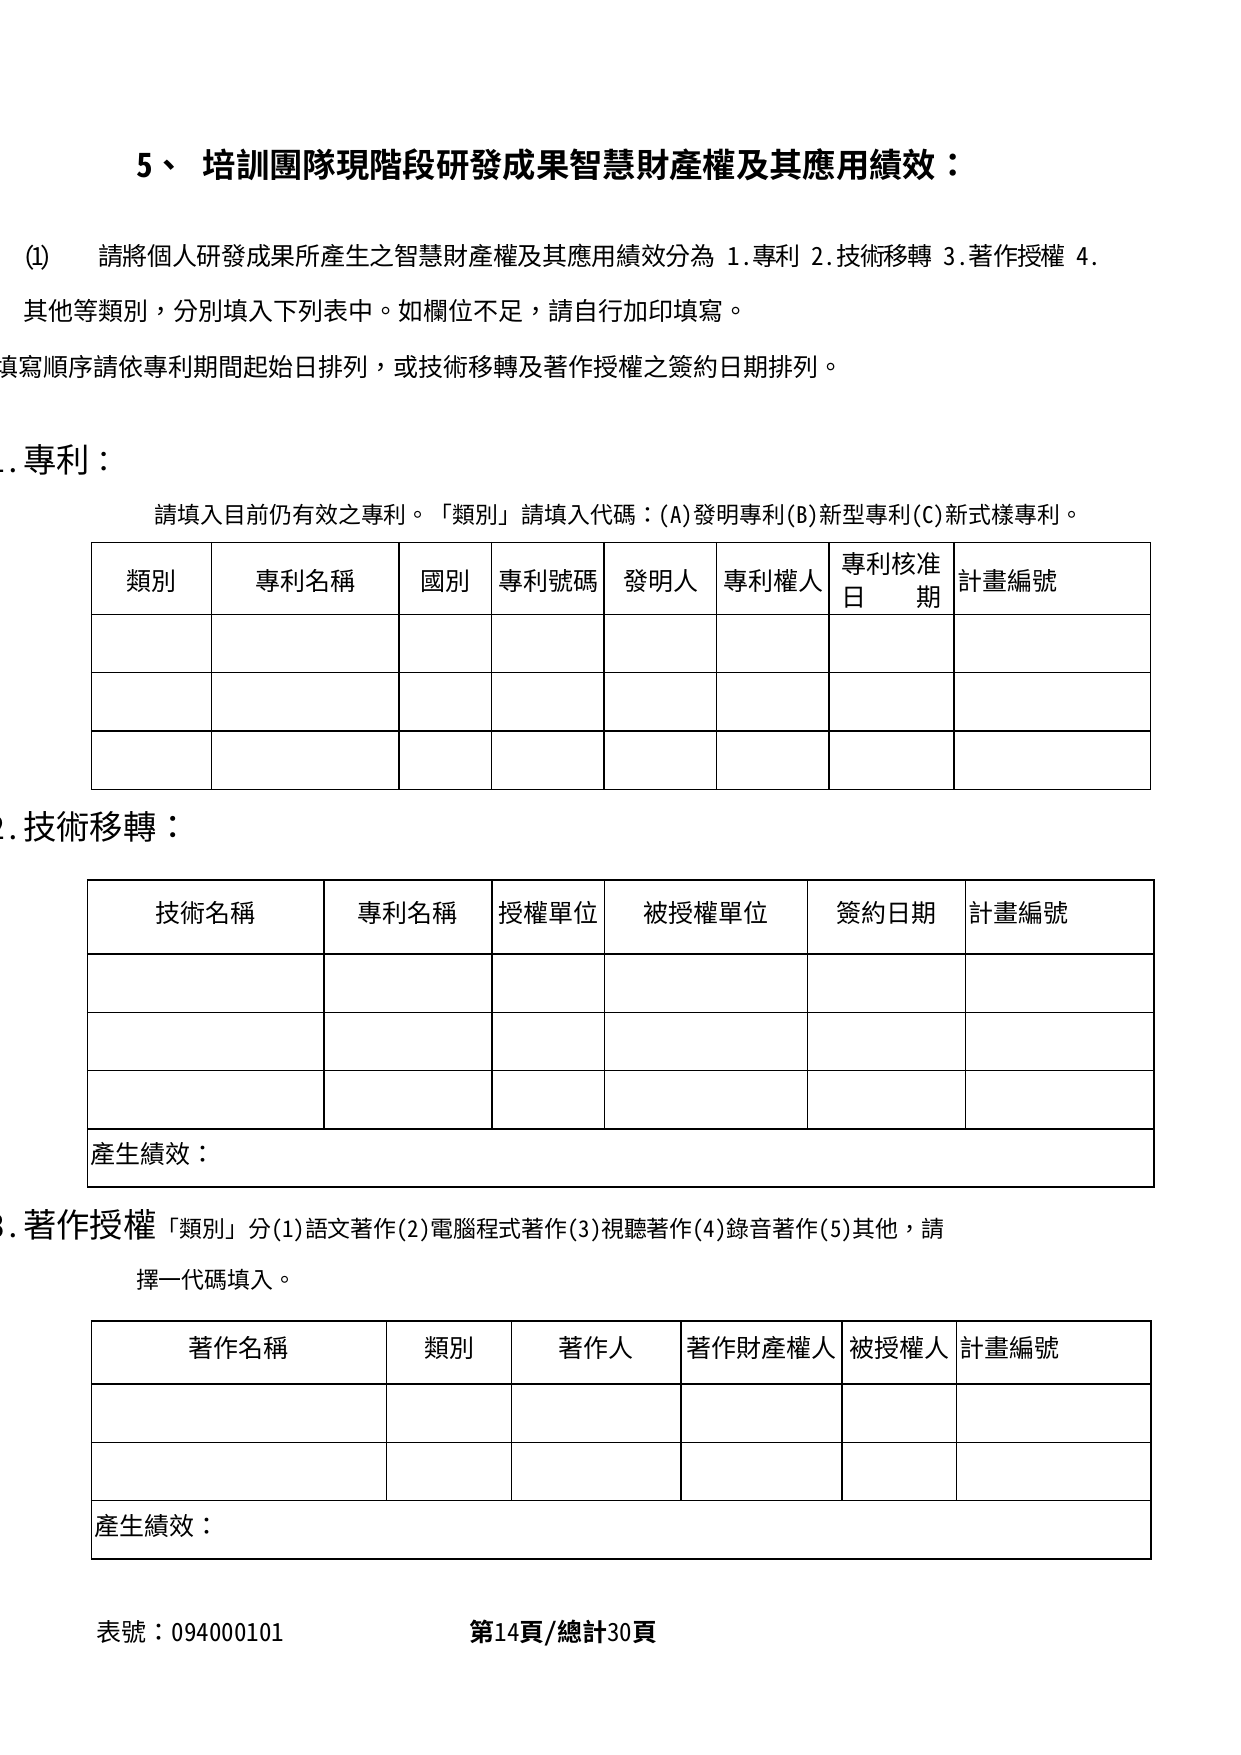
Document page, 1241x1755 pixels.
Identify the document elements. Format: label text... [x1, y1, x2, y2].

table_cell [808, 1071, 965, 1128]
table_cell [682, 1385, 841, 1442]
table_cell [830, 732, 953, 788]
table_cell [605, 1013, 807, 1070]
table_cell [717, 673, 828, 730]
table_header 計畫編號 [955, 543, 1150, 613]
table_cell [808, 1013, 965, 1070]
table_cell [843, 1443, 956, 1500]
table_cell 產生績效： [92, 1501, 1150, 1558]
table_header 國別 [400, 543, 491, 613]
table_cell [830, 673, 953, 730]
table_cell [400, 732, 491, 788]
table_cell [88, 1013, 323, 1070]
table_cell [92, 732, 211, 788]
table_cell [605, 673, 716, 730]
table_cell [717, 615, 828, 672]
table_header 計畫編號 [957, 1322, 1150, 1383]
table_cell [492, 615, 603, 672]
table_cell [512, 1443, 680, 1500]
table_cell [808, 955, 965, 1011]
table_cell [493, 955, 604, 1011]
table_cell [92, 1385, 386, 1442]
table_header 類別 [92, 543, 211, 613]
table_cell [92, 615, 211, 672]
list 著作授權「類別」分(1)語文著作(2)電腦程式著作(3)視聽著作(4)錄音著作(5)其他，請 [0, 1199, 1220, 1247]
table_cell [400, 615, 491, 672]
table_cell [605, 1071, 807, 1128]
table_cell [605, 615, 716, 672]
table_header 專利名稱 [325, 881, 491, 953]
table_cell [605, 732, 716, 788]
text 請填入目前仍有效之專利。「類別」請填入代碼：(A)發明專利(B)新型專利(C)新式樣專利。 [154, 497, 1220, 530]
table_header 技術名稱 [88, 881, 323, 953]
table_cell [92, 1443, 386, 1500]
list 技術移轉： [0, 801, 1220, 849]
table_cell [92, 673, 211, 730]
table_header 著作名稱 [92, 1322, 386, 1383]
table_cell [492, 673, 603, 730]
table_cell [325, 955, 491, 1011]
table_header 著作人 [512, 1322, 680, 1383]
table_cell [512, 1385, 680, 1442]
table_cell [966, 1013, 1153, 1070]
table_cell [605, 955, 807, 1011]
table_cell [88, 955, 323, 1011]
table_cell [493, 1071, 604, 1128]
table_cell 產生績效： [88, 1130, 1153, 1186]
table_cell [957, 1443, 1150, 1500]
table_cell [843, 1385, 956, 1442]
table_cell [492, 732, 603, 788]
table_cell [212, 732, 398, 788]
table_cell [325, 1013, 491, 1070]
table_header 專利權人 [717, 543, 828, 613]
table_cell [955, 615, 1150, 672]
table_header 被授權單位 [605, 881, 807, 953]
list 專利： [0, 433, 1220, 482]
table_cell [212, 673, 398, 730]
list 請將個人研發成果所產生之智慧財產權及其應用績效分為 1.專利 2.技術移轉 3.著作授權 4.其他等類別，分別填入下列表中。如欄位不足，請自行加印填寫。 [23, 237, 1089, 328]
table_cell [387, 1385, 511, 1442]
table_cell [955, 732, 1150, 788]
table_header 類別 [387, 1322, 511, 1383]
table_header 專利名稱 [212, 543, 398, 613]
table_cell [88, 1071, 323, 1128]
table_cell [966, 1071, 1153, 1128]
table_header 專利核准日 期 [830, 543, 953, 613]
table_cell [493, 1013, 604, 1070]
table_header 授權單位 [493, 881, 604, 953]
table_header 計畫編號 [966, 881, 1153, 953]
table_cell [387, 1443, 511, 1500]
subtitle 5、 培訓團隊現階段研發成果智慧財產權及其應用績效： [136, 139, 1220, 187]
list 填寫順序請依專利期間起始日排列，或技術移轉及著作授權之簽約日期排列。 [0, 347, 1220, 384]
text 擇一代碼填入。 [136, 1262, 1220, 1295]
table_header 被授權人 [843, 1322, 956, 1383]
table_cell [325, 1071, 491, 1128]
table_cell [957, 1385, 1150, 1442]
table_cell [717, 732, 828, 788]
table_header 發明人 [605, 543, 716, 613]
table_cell [955, 673, 1150, 730]
table_cell [212, 615, 398, 672]
table_header 著作財產權人 [682, 1322, 841, 1383]
table_cell [830, 615, 953, 672]
table_header 專利號碼 [492, 543, 603, 613]
table_header 簽約日期 [808, 881, 965, 953]
table_cell [966, 955, 1153, 1011]
table_cell [400, 673, 491, 730]
table_cell [682, 1443, 841, 1500]
